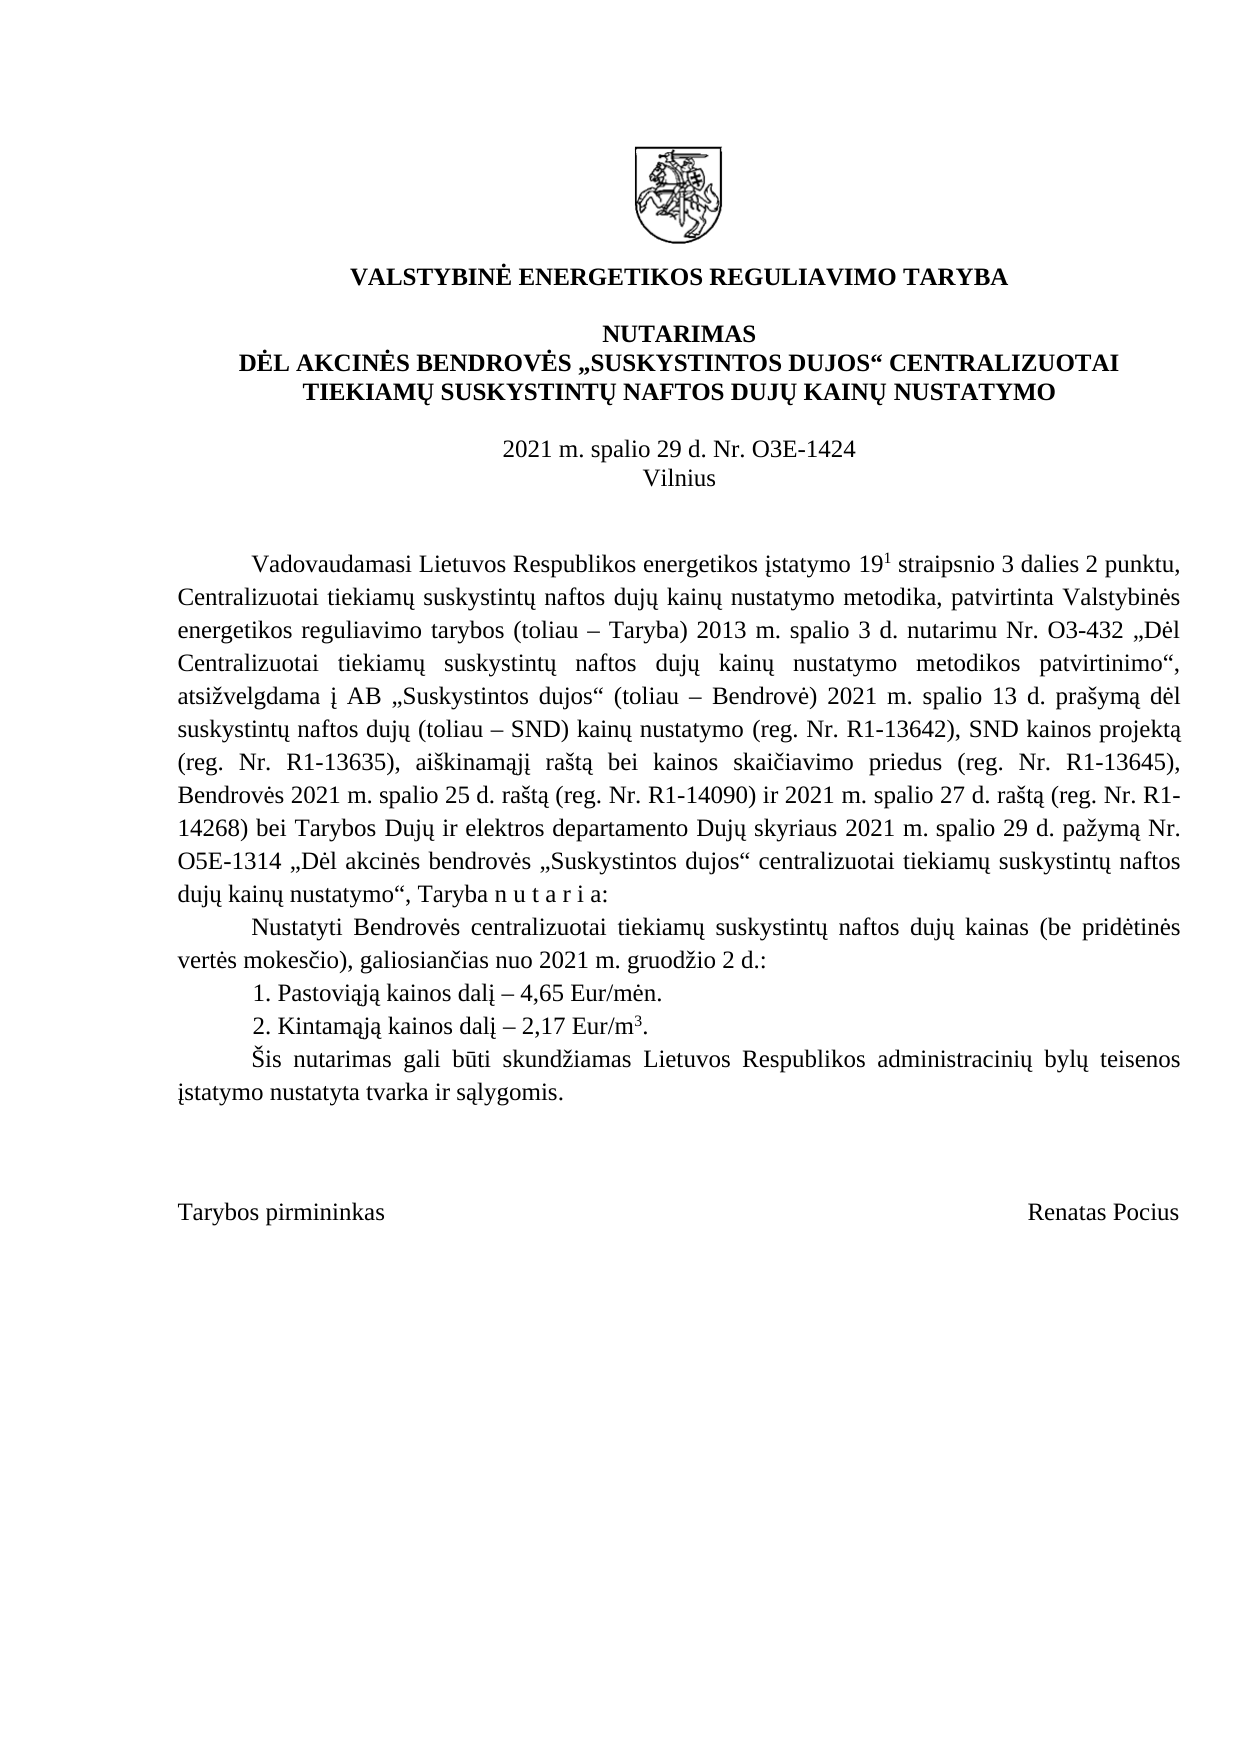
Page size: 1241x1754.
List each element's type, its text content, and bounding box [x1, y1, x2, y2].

text Tarybos pirmininkas Renatas Pocius [177, 1197, 1181, 1226]
text Nustatyti Bendrovės centralizuotai tiekiamų suskystintų naftos dujų kainas (be pridėtinės vertės mokesčio), galiosiančias nuo 2021 m. gruodžio 2 d.: [177, 912, 1181, 974]
text Šis nutarimas gali būti skundžiamas Lietuvos Respublikos administracinių bylų teisenos įstatymo nustatyta tvarka ir sąlygomis. [177, 1044, 1181, 1106]
text 1. Pastoviąją kainos dalį – 4,65 Eur/mėn. [252, 978, 1181, 1007]
text DĖL akcinės bendrovės „Suskystintos dujos“ Centralizuotai tiekiamų suskystintų naftos dujų kainų nustatymo [177, 348, 1181, 405]
text NUTARIMAS [177, 319, 1181, 348]
text 2021 m. spalio 29 d. Nr. O3E-1424 [177, 434, 1181, 463]
text Vadovaudamasi Lietuvos Respublikos energetikos įstatymo 191 straipsnio 3 dalies 2 punktu, Centralizuotai tiekiamų suskystintų naftos dujų kainų nustatymo metodika, patvirtinta Valstybinės energetikos reguliavimo tarybos (toliau – Taryba) 2013 m. spalio 3 d. nutarimu Nr. O3-432 „Dėl Centralizuotai tiekiamų suskystintų naftos dujų kainų nustatymo metodikos patvirtinimo“, atsižvelgdama į AB „Suskystintos dujos“ (toliau ‒ Bendrovė) 2021 m. spalio 13 d. prašymą dėl suskystintų naftos dujų (toliau ‒ SND) kainų nustatymo (reg. Nr. R1-13642), SND kainos projektą (reg. Nr. R1-13635), aiškinamąjį raštą bei kainos skaičiavimo priedus (reg. Nr. R1-13645), Bendrovės 2021 m. spalio 25 d. raštą (reg. Nr. R1-14090) ir 2021 m. spalio 27 d. raštą (reg. Nr. R1-14268) bei Tarybos Dujų ir elektros departamento Dujų skyriaus 2021 m. spalio 29 d. pažymą Nr. O5E-1314 „Dėl akcinės bendrovės „Suskystintos dujos“ centralizuotai tiekiamų suskystintų naftos dujų kainų nustatymo“, Taryba n u t a r i a: [177, 549, 1181, 908]
text vALSTYBINĖ ENERGETIKOS REGULIAVIMO TARYBA [177, 262, 1181, 290]
text Vilnius [177, 463, 1181, 492]
text 2. Kintamąją kainos dalį – 2,17 Eur/m3. [252, 1011, 1181, 1040]
